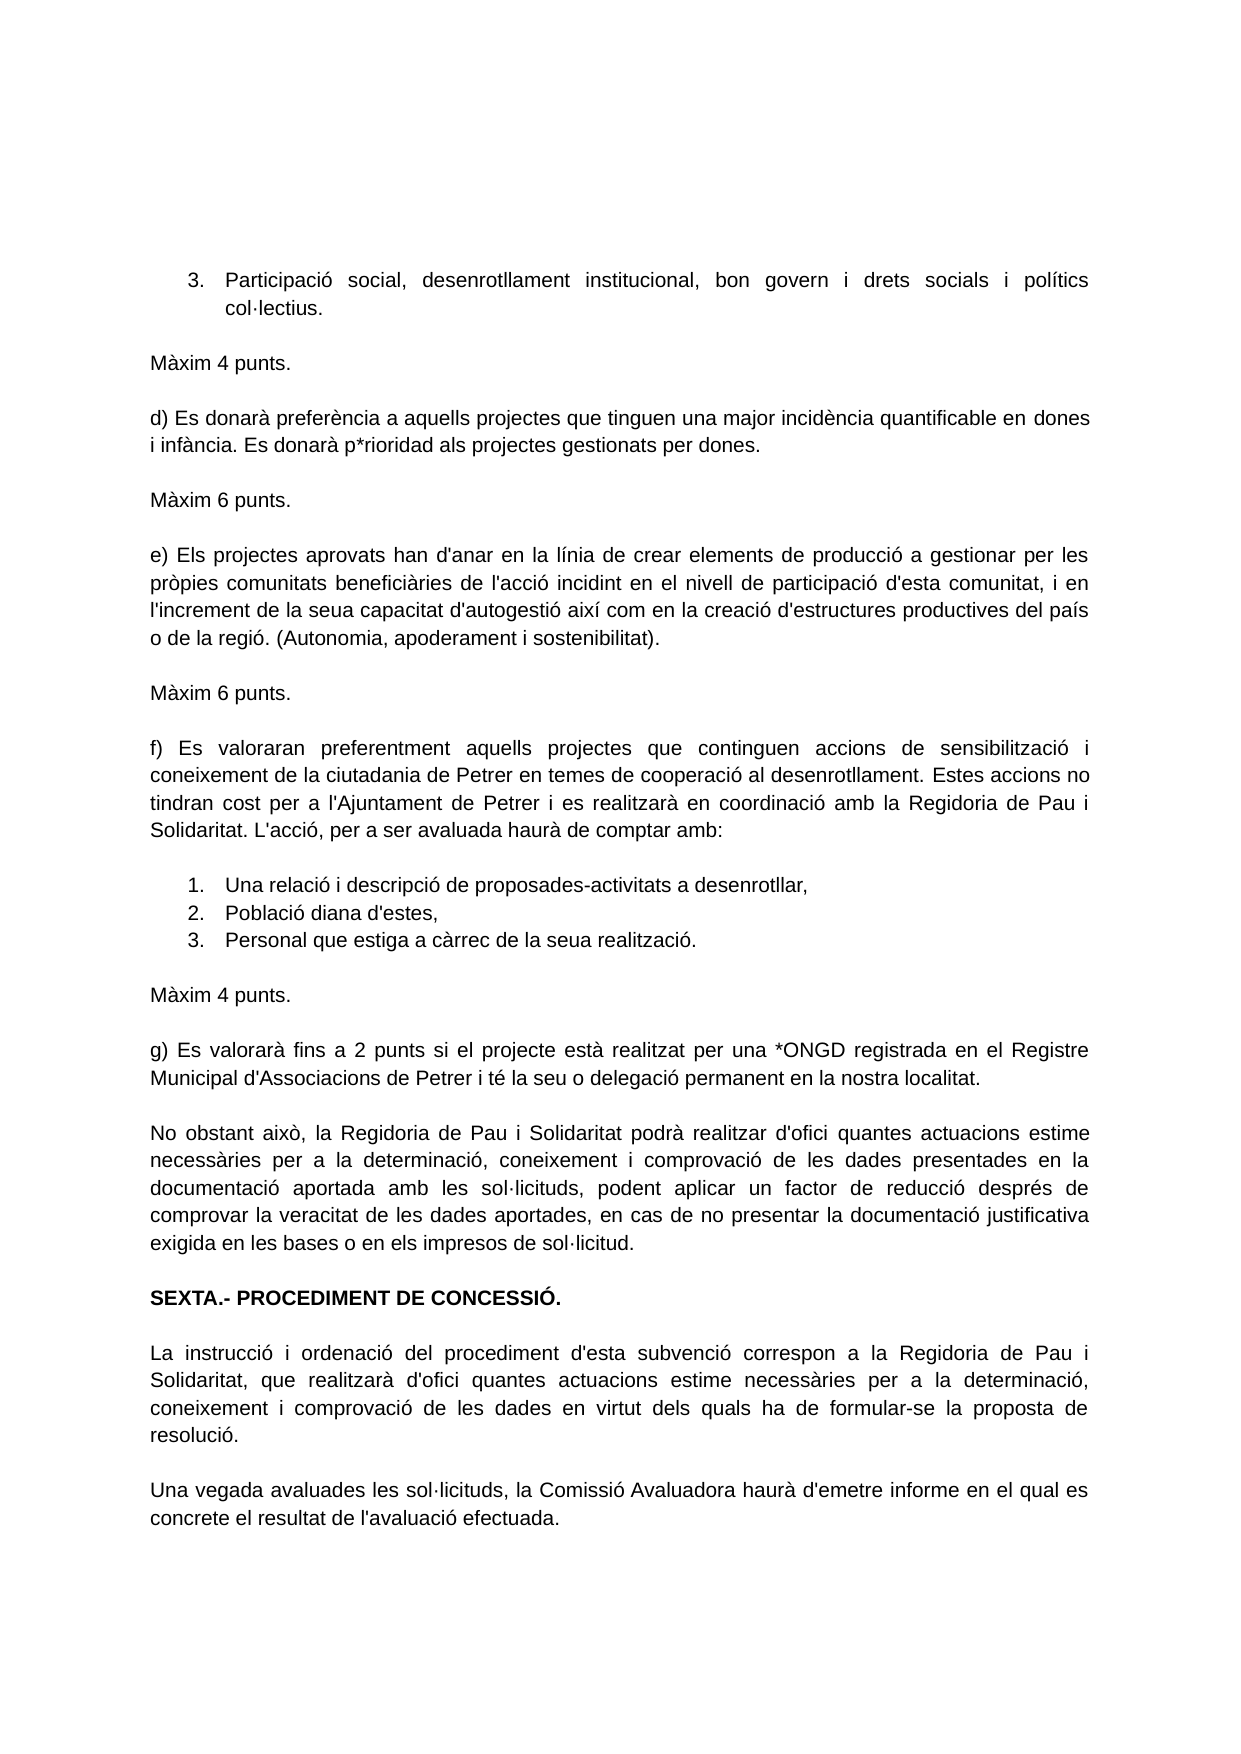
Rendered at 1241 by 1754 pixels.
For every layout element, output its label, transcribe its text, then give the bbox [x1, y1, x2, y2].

text SEXTA.- PROCEDIMENT DE CONCESSIÓ. [150, 1286, 1090, 1309]
text Màxim 4 punts. [150, 983, 1090, 1007]
text La instrucció i ordenació del procediment d'esta subvenció correspon a la Regidoria de Pau i Solidaritat, que realitzarà d'ofici quantes actuacions estime necessàries per a la determinació, coneixement i comprovació de les dades en virtut dels quals ha de formular-se la proposta de resolució. [150, 1341, 1090, 1447]
text Màxim 6 punts. [150, 681, 1090, 704]
list Una relació i descripció de proposades-activitats a desenrotllar, [187, 873, 1090, 897]
text No obstant això, la Regidoria de Pau i Solidaritat podrà realitzar d'ofici quantes actuacions estime necessàries per a la determinació, coneixement i comprovació de les dades presentades en la documentació aportada amb les sol·licituds, podent aplicar un factor de reducció després de comprovar la veracitat de les dades aportades, en cas de no presentar la documentació justificativa exigida en les bases o en els impresos de sol·licitud. [150, 1121, 1090, 1254]
list Participació social, desenrotllament institucional, bon govern i drets socials i polítics col·lectius. [187, 268, 1090, 319]
text e) Els projectes aprovats han d'anar en la línia de crear elements de producció a gestionar per les pròpies comunitats beneficiàries de l'acció incidint en el nivell de participació d'esta comunitat, i en l'increment de la seua capacitat d'autogestió així com en la creació d'estructures productives del país o de la regió. (Autonomia, apoderament i sostenibilitat). [150, 543, 1090, 649]
text f) Es valoraran preferentment aquells projectes que continguen accions de sensibilització i coneixement de la ciutadania de Petrer en temes de cooperació al desenrotllament. Estes accions no tindran cost per a l'Ajuntament de Petrer i es realitzarà en coordinació amb la Regidoria de Pau i Solidaritat. L'acció, per a ser avaluada haurà de comptar amb: [150, 736, 1090, 842]
list Població diana d'estes, [187, 901, 1090, 924]
text Màxim 6 punts. [150, 488, 1090, 512]
text Una vegada avaluades les sol·licituds, la Comissió Avaluadora haurà d'emetre informe en el qual es concrete el resultat de l'avaluació efectuada. [150, 1478, 1090, 1529]
list Personal que estiga a càrrec de la seua realització. [187, 928, 1090, 952]
text g) Es valorarà fins a 2 punts si el projecte està realitzat per una *ONGD registrada en el Registre Municipal d'Associacions de Petrer i té la seu o delegació permanent en la nostra localitat. [150, 1038, 1090, 1089]
text Màxim 4 punts. [150, 351, 1090, 374]
text d) Es donarà preferència a aquells projectes que tinguen una major incidència quantificable en dones i infància. Es donarà p*rioridad als projectes gestionats per dones. [150, 406, 1090, 457]
